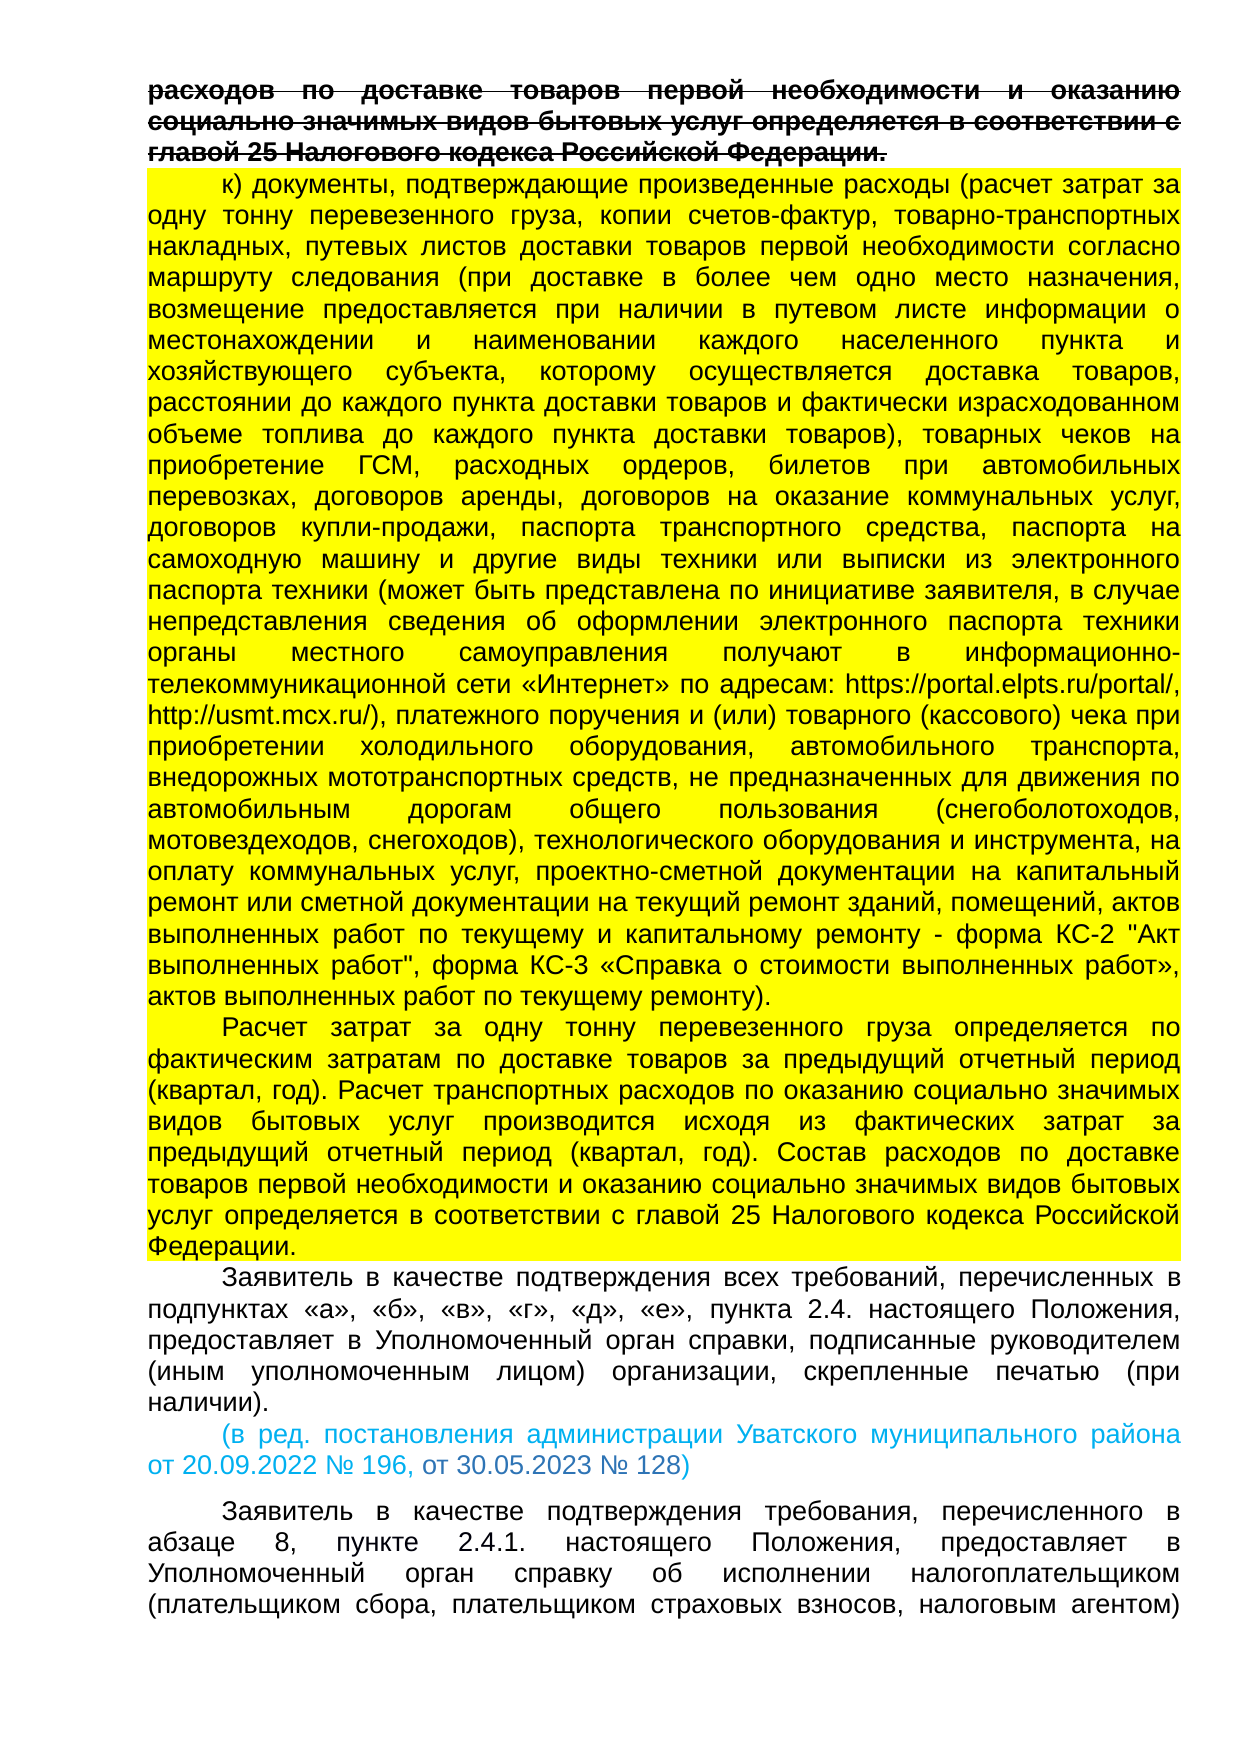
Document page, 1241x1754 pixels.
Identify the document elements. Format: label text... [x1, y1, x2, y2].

text к) документы, подтверждающие произведенные расходы (расчет затрат за одну тонну перевезенного груза, копии счетов-фактур, товарно-транспортных накладных, путевых листов доставки товаров первой необходимости согласно маршруту следования (при доставке в более чем одно место назначения, возмещение предоставляется при наличии в путевом листе информации о местонахождении и наименовании каждого населенного пункта и хозяйствующего субъекта, которому осуществляется доставка товаров, расстоянии до каждого пункта доставки товаров и фактически израсходованном объеме топлива до каждого пункта доставки товаров), товарных чеков на приобретение ГСМ, расходных ордеров, билетов при автомобильных перевозках, договоров аренды, договоров на оказание коммунальных услуг, договоров купли-продажи, паспорта транспортного средства, паспорта на самоходную машину и другие виды техники или выписки из электронного паспорта техники (может быть представлена по инициативе заявителя, в случае непредставления сведения об оформлении электронного паспорта техники органы местного самоуправления получают в информационно-телекоммуникационной сети «Интернет» по адресам: https://portal.elpts.ru/portal/, http://usmt.mcx.ru/), платежного поручения и (или) товарного (кассового) чека при приобретении холодильного оборудования, автомобильного транспорта, внедорожных мототранспортных средств, не предназначенных для движения по автомобильным дорогам общего пользования (снегоболотоходов, мотовездеходов, снегоходов), технологического оборудования и инструмента, на оплату коммунальных услуг, проектно-сметной документации на капитальный ремонт или сметной документации на текущий ремонт зданий, помещений, актов выполненных работ по текущему и капитальному ремонту - форма КС-2 "Акт выполненных работ", форма КС-3 «Справка о стоимости выполненных работ», актов выполненных работ по текущему ремонту). [147, 168, 1181, 1011]
text (в ред. постановления администрации Уватского муниципального района от 20.09.2022 № 196, от 30.05.2023 № 128) [147, 1418, 1181, 1480]
text Расчет затрат за одну тонну перевезенного груза определяется по фактическим затратам по доставке товаров за предыдущий отчетный период (квартал, год). Расчет транспортных расходов по оказанию социально значимых видов бытовых услуг производится исходя из фактических затрат за предыдущий отчетный период (квартал, год). Состав расходов по доставке товаров первой необходимости и оказанию социально значимых видов бытовых услуг определяется в соответствии с главой 25 Налогового кодекса Российской Федерации. [147, 1011, 1181, 1261]
text Расчет затрат за одну тонну перевезенного груза определяется по фактическим затратам по доставке товаров за предыдущий отчетный период (квартал, год). Расчет транспортных расходов по оказанию социально значимых видов бытовых услуг производится исходя из фактических затрат за предыдущий отчетный период (квартал, год). Состав расходов по доставке товаров первой необходимости и оказанию социально значимых видов бытовых услуг определяется в соответствии с главой 25 Налогового кодекса Российской Федерации. [147, 74, 1181, 91]
text Расчет затрат за одну тонну перевезенного груза определяется по фактическим затратам по доставке товаров за предыдущий отчетный период (квартал, год). Расчет транспортных расходов по оказанию социально значимых видов бытовых услуг производится исходя из фактических затрат за предыдущий отчетный период (квартал, год). Состав расходов по доставке товаров первой необходимости и оказанию социально значимых видов бытовых услуг определяется в соответствии с главой 25 Налогового кодекса Российской Федерации. [147, 92, 1181, 122]
text Заявитель в качестве подтверждения требования, перечисленного в абзаце 8, пункте 2.4.1. настоящего Положения, предоставляет в Уполномоченный орган справку об исполнении налогоплательщиком (плательщиком сбора, плательщиком страховых взносов, налоговым агентом) [147, 1495, 1181, 1620]
text Расчет затрат за одну тонну перевезенного груза определяется по фактическим затратам по доставке товаров за предыдущий отчетный период (квартал, год). Расчет транспортных расходов по оказанию социально значимых видов бытовых услуг производится исходя из фактических затрат за предыдущий отчетный период (квартал, год). Состав расходов по доставке товаров первой необходимости и оказанию социально значимых видов бытовых услуг определяется в соответствии с главой 25 Налогового кодекса Российской Федерации. [147, 123, 1181, 168]
text Заявитель в качестве подтверждения всех требований, перечисленных в подпунктах «а», «б», «в», «г», «д», «е», пункта 2.4. настоящего Положения, предоставляет в Уполномоченный орган справки, подписанные руководителем (иным уполномоченным лицом) организации, скрепленные печатью (при наличии). [147, 1261, 1181, 1418]
